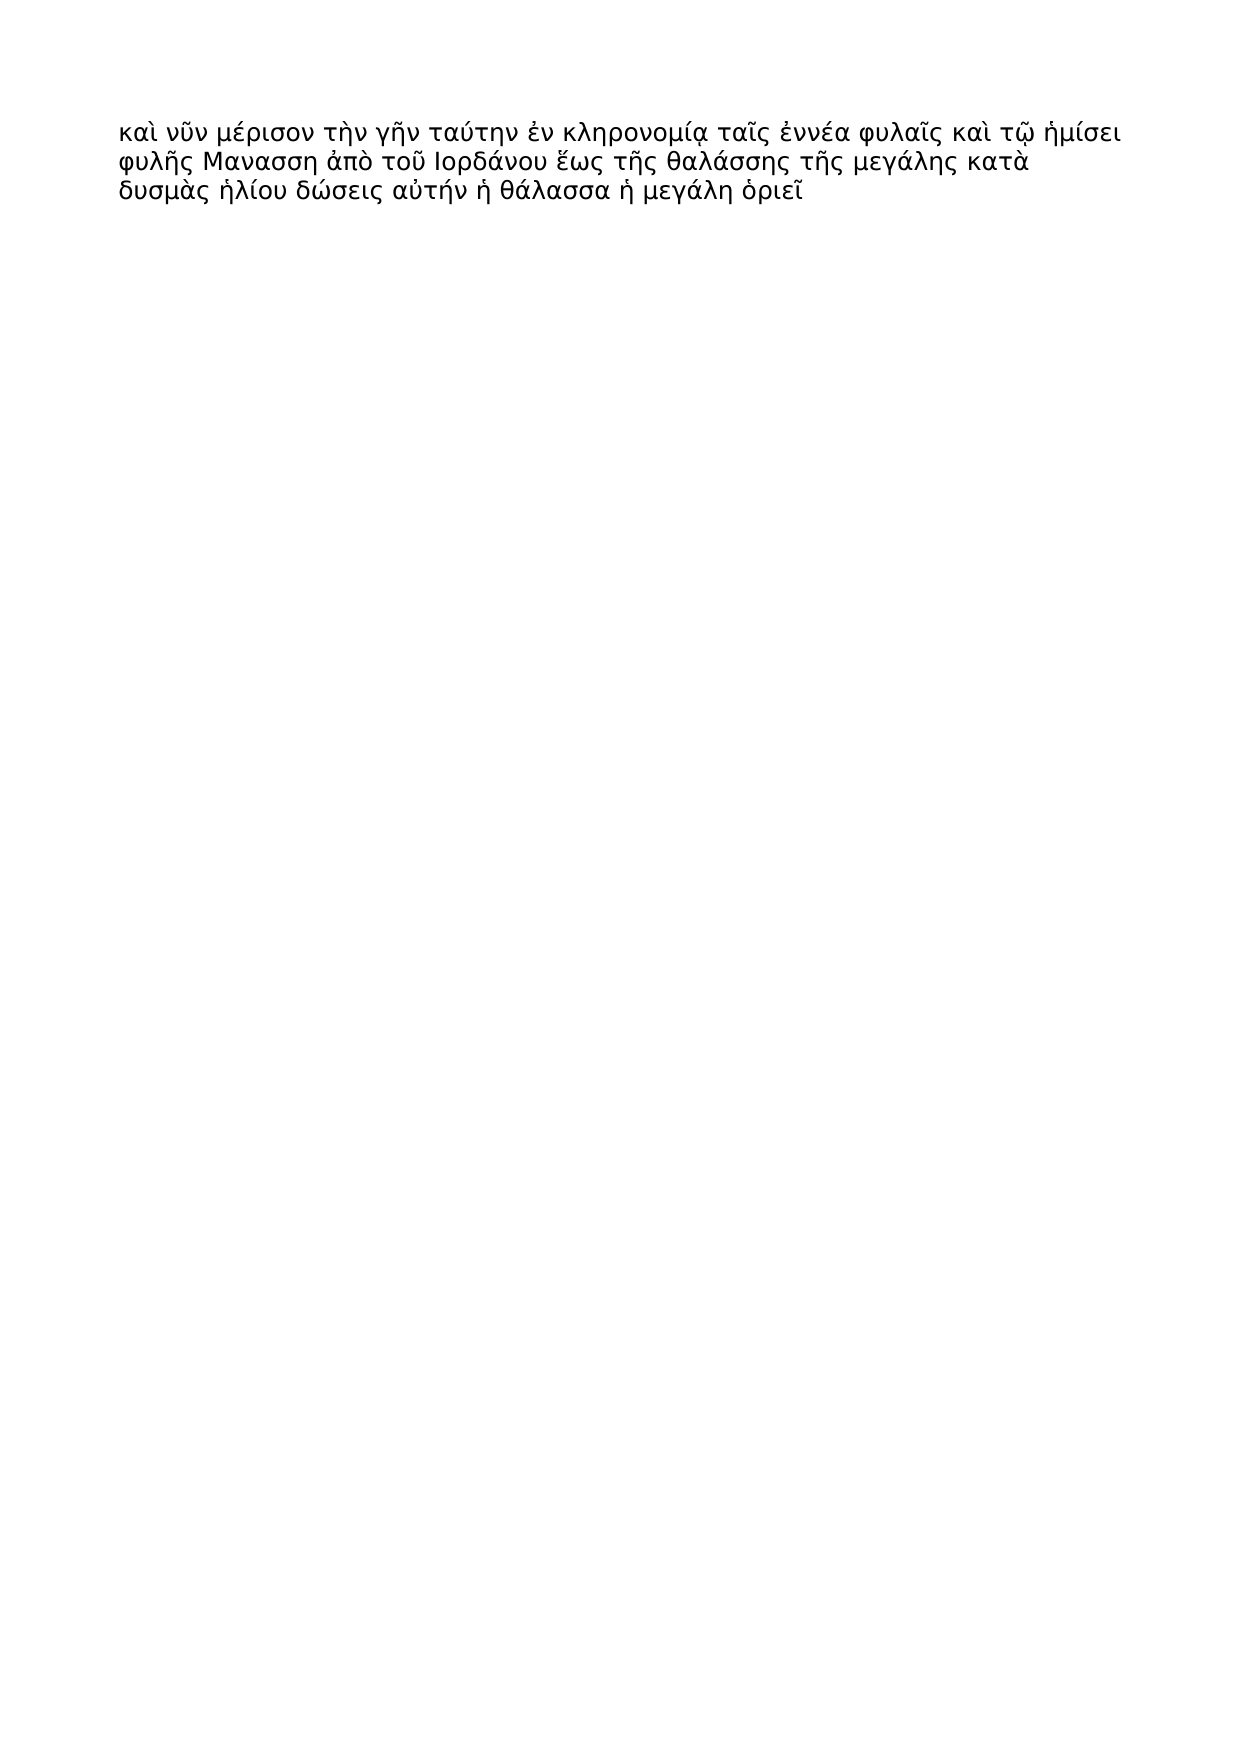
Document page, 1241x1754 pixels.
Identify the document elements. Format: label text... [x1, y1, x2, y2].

text καὶ νῦν μέρισον τὴν γῆν ταύτην ἐν κληρονομίᾳ ταῖς ἐννέα φυλαῖς καὶ τῷ ἡμίσει φυλῆς Μανασση ἀπὸ τοῦ Ιορδάνου ἕως τῆς θαλάσσης τῆς μεγάλης κατὰ δυσμὰς ἡλίου δώσεις αὐτήν ἡ θάλασσα ἡ μεγάλη ὁριεῖ [118, 118, 1122, 206]
